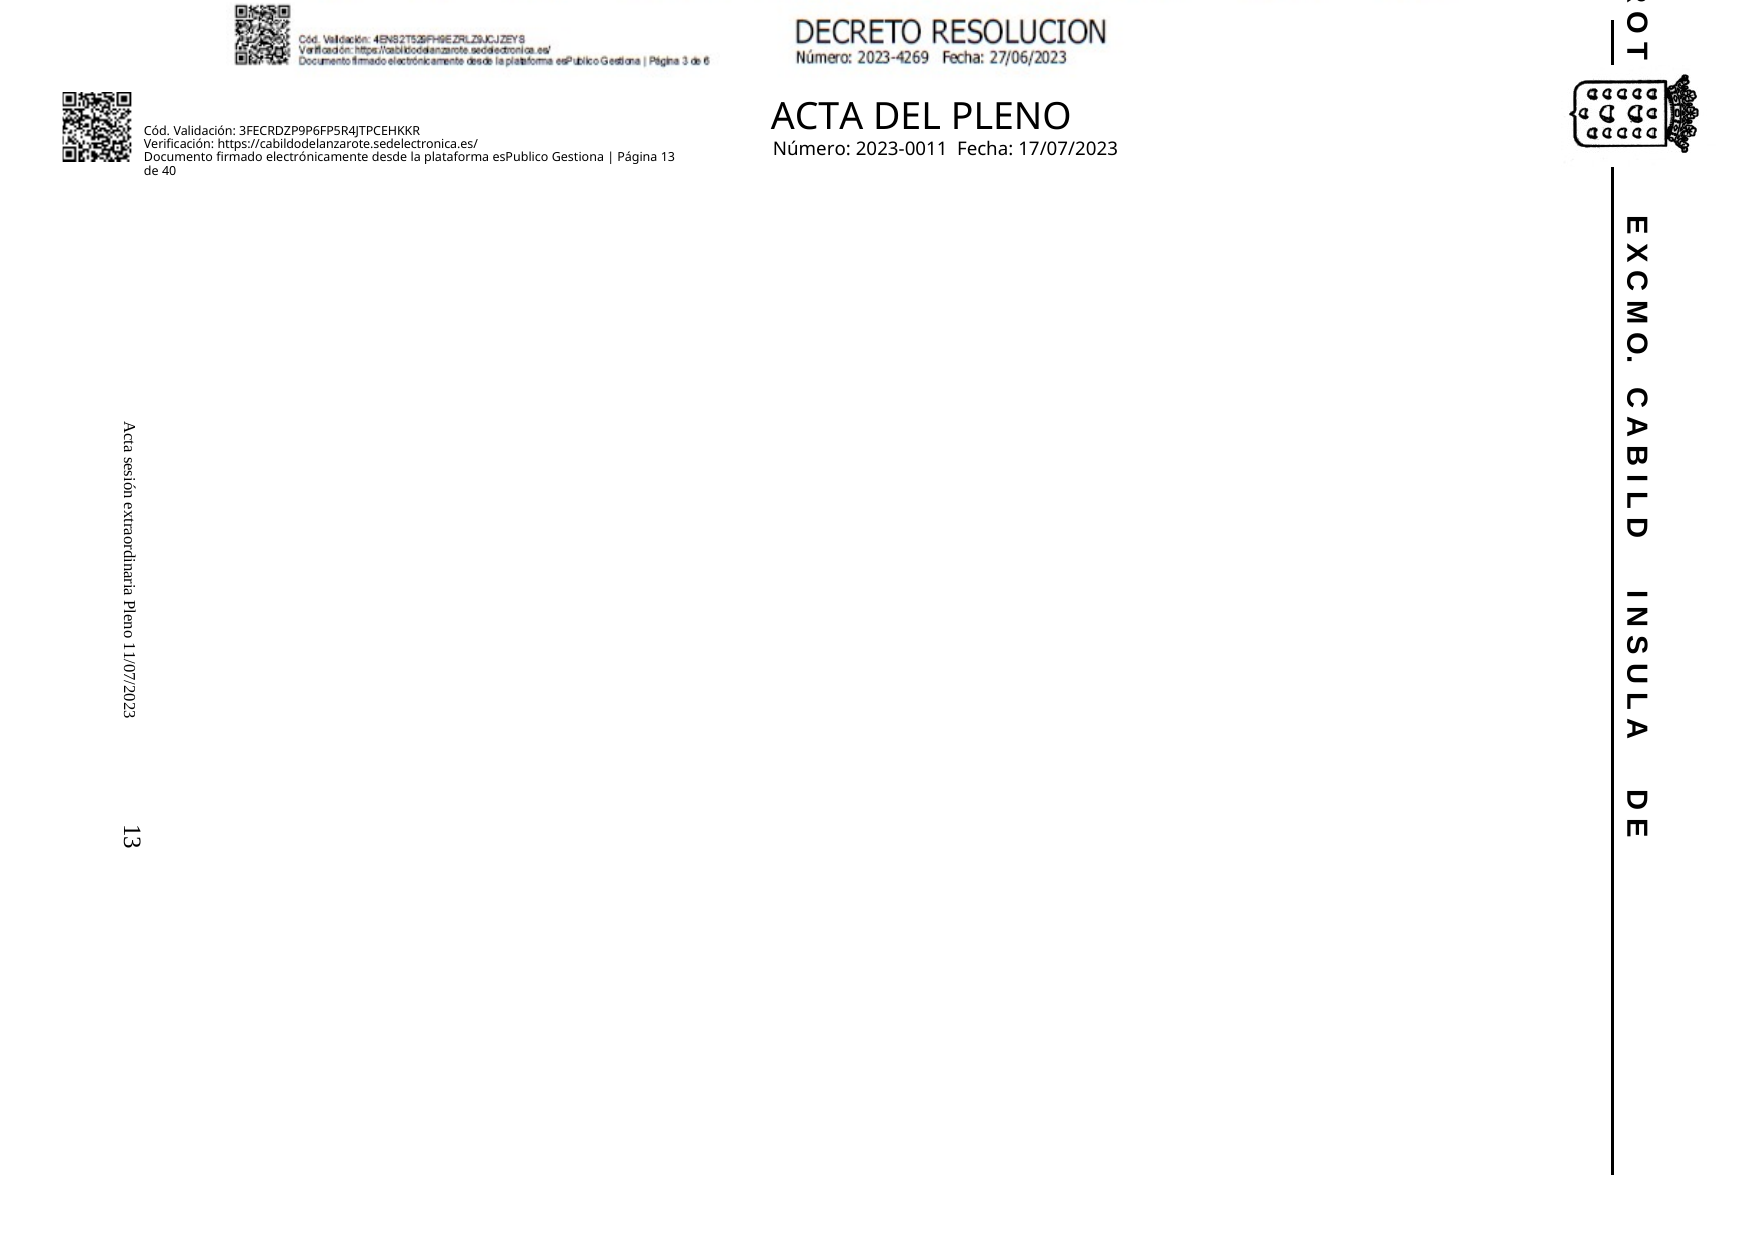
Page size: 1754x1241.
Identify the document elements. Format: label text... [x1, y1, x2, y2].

picture [226, 0, 1461, 95]
text D E [1621, 789, 1654, 840]
text 13 [119, 824, 147, 851]
text Verificación: https://cabildodelanzarote.sedelectronica.es/ [144, 138, 680, 151]
text Acta sesión extraordinaria Pleno 11/07/2023 [121, 421, 140, 720]
text I N S U L A R [1619, 590, 1654, 767]
picture [62, 92, 132, 162]
text C A B I L D O [1619, 387, 1654, 568]
subtitle [1716, 95, 1727, 138]
text Cód. Validación: 3FECRDZP9P6FP5R4JTPCEHKKR [144, 125, 680, 138]
subtitle ACTA DEL PLENO [771, 95, 1561, 138]
text E X C M O. [1621, 215, 1654, 365]
text L A N Z A R O T E [1619, 0, 1654, 85]
picture [1561, 65, 1716, 167]
text Número: 2023-0011 Fecha: 17/07/2023 [773, 138, 1561, 159]
text Documento firmado electrónicamente desde la plataforma esPublico Gestiona | Página 13 de 40 [144, 151, 680, 178]
